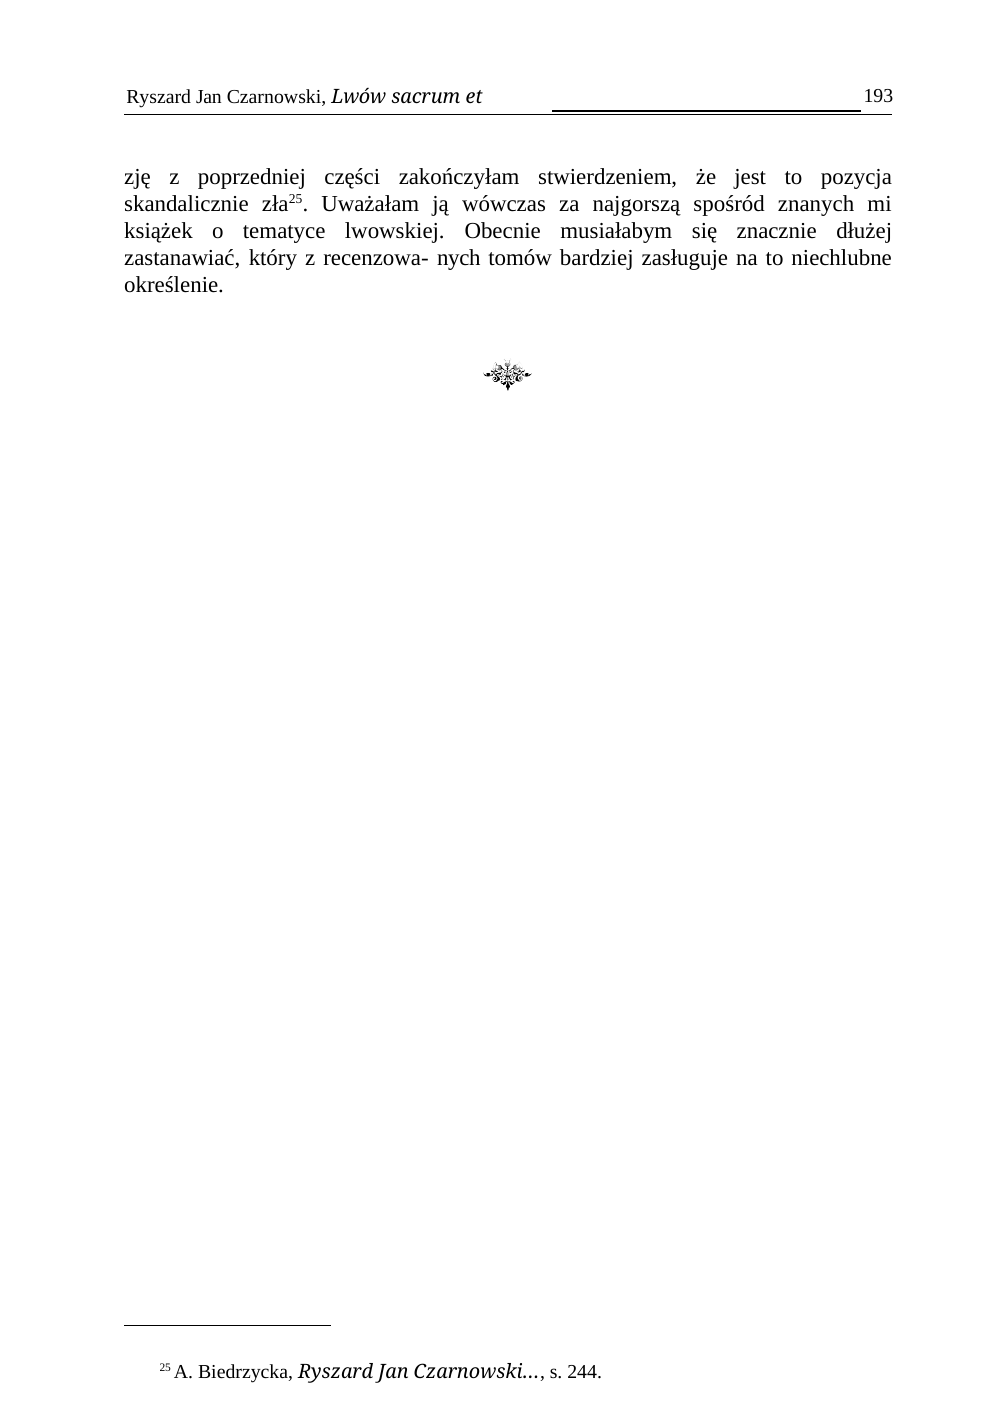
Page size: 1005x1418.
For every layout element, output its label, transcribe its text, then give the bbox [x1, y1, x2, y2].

text zję z poprzedniej części zakończyłam stwierdzeniem, że jest to pozycja skandalicznie zła25. Uważałam ją wówczas za najgorszą spośród znanych mi książek o tematyce lwowskiej. Obecnie musiałabym się znacznie dłużej zastanawiać, który z recenzowa- nych tomów bardziej zasługuje na to niechlubne określenie. [124, 163, 892, 297]
text 25 A. Biedrzycka, Ryszard Jan Czarnowski…, s. 244. [159, 1357, 904, 1384]
